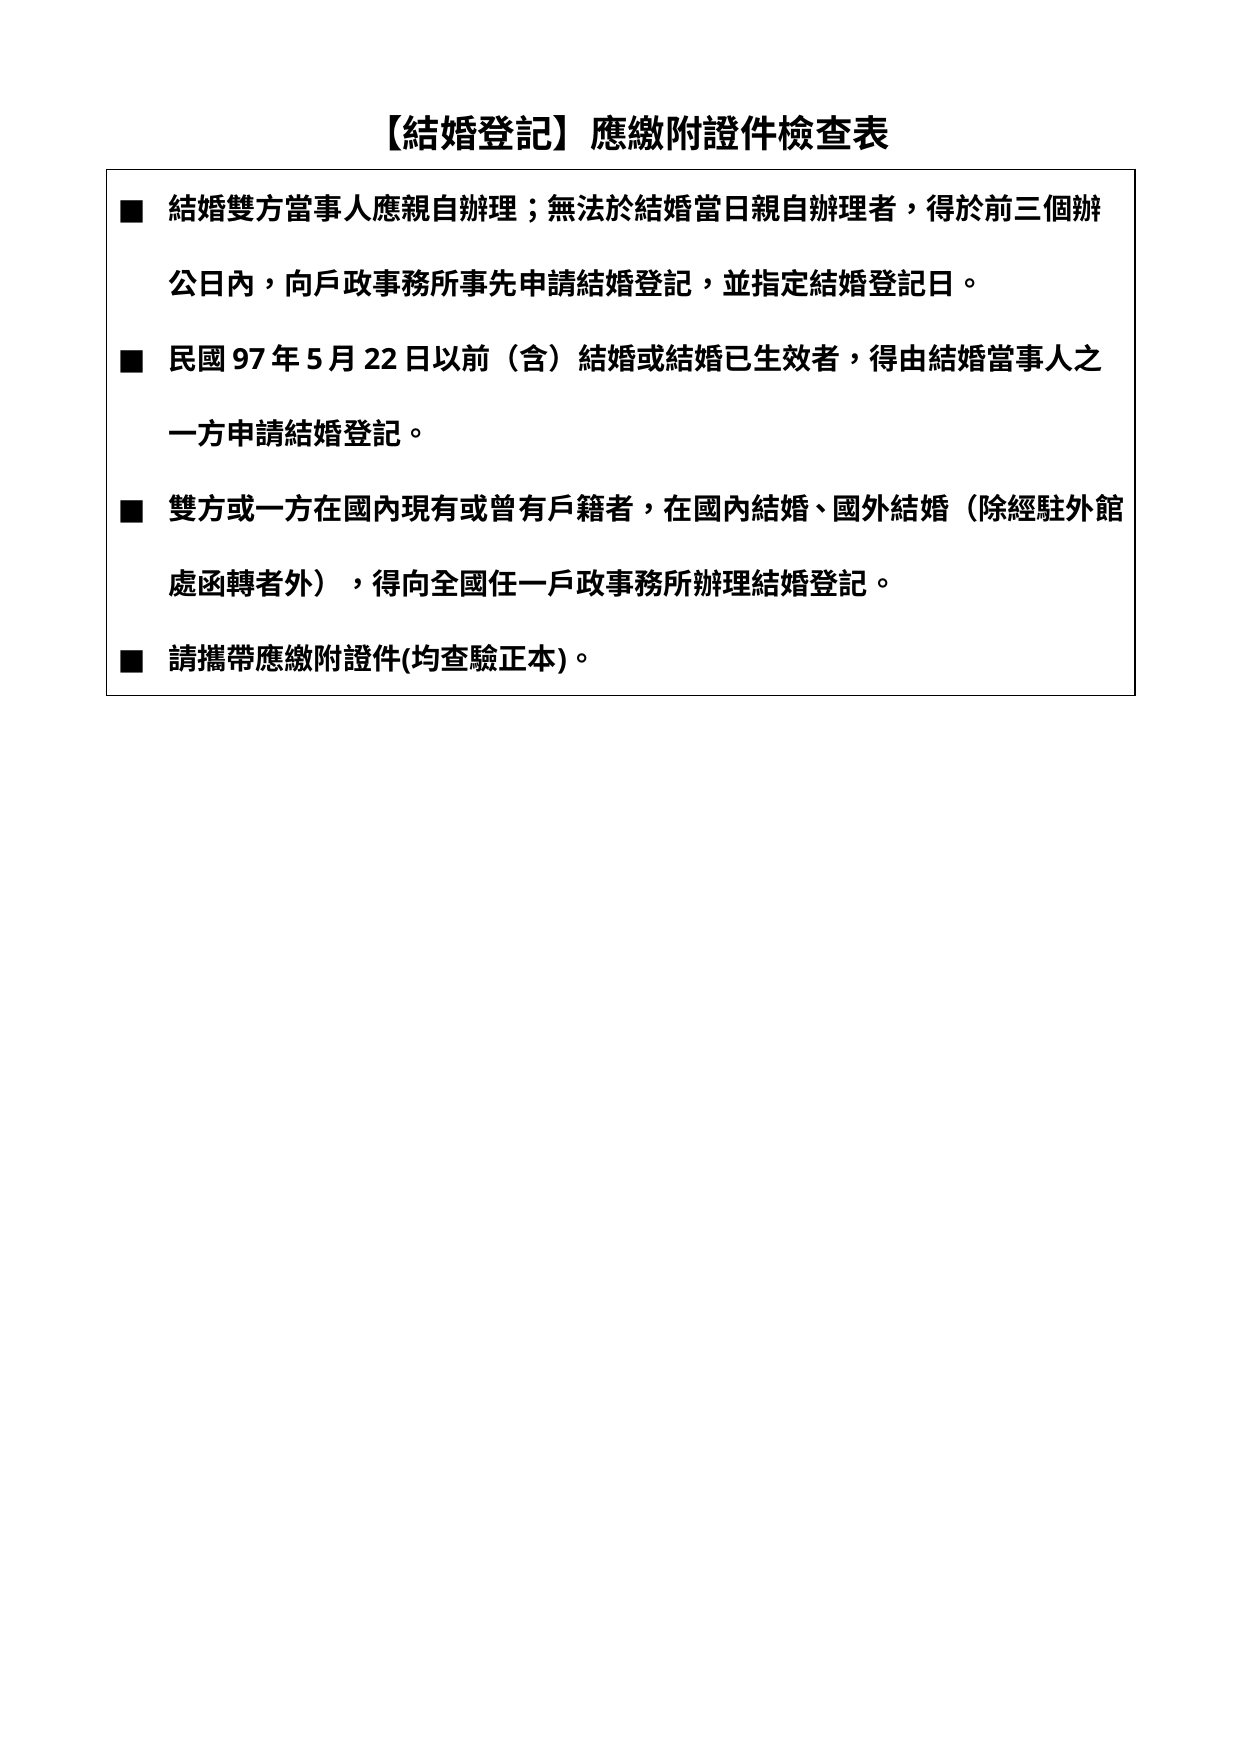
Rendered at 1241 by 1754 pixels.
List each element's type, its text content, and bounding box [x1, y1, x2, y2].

table_header 結婚雙方當事人應親自辦理；無法於結婚當日親自辦理者，得於前三個辦公日內，向戶政事務所事先申請結婚登記，並指定結婚登記日。 民國97年5月22日以前（含）結婚或結婚已生效者，得由結婚當事人之一方申請結婚登記。 雙方或一方在國內現有或曾有戶籍者，在國內結婚、國外結婚（除經駐外館處函轉者外），得向全國任一戶政事務所辦理結婚登記。 請攜帶應繳附證件(均查驗正本)。 [107, 170, 1134, 694]
text 【結婚登記】應繳附證件檢查表 [118, 93, 1137, 168]
